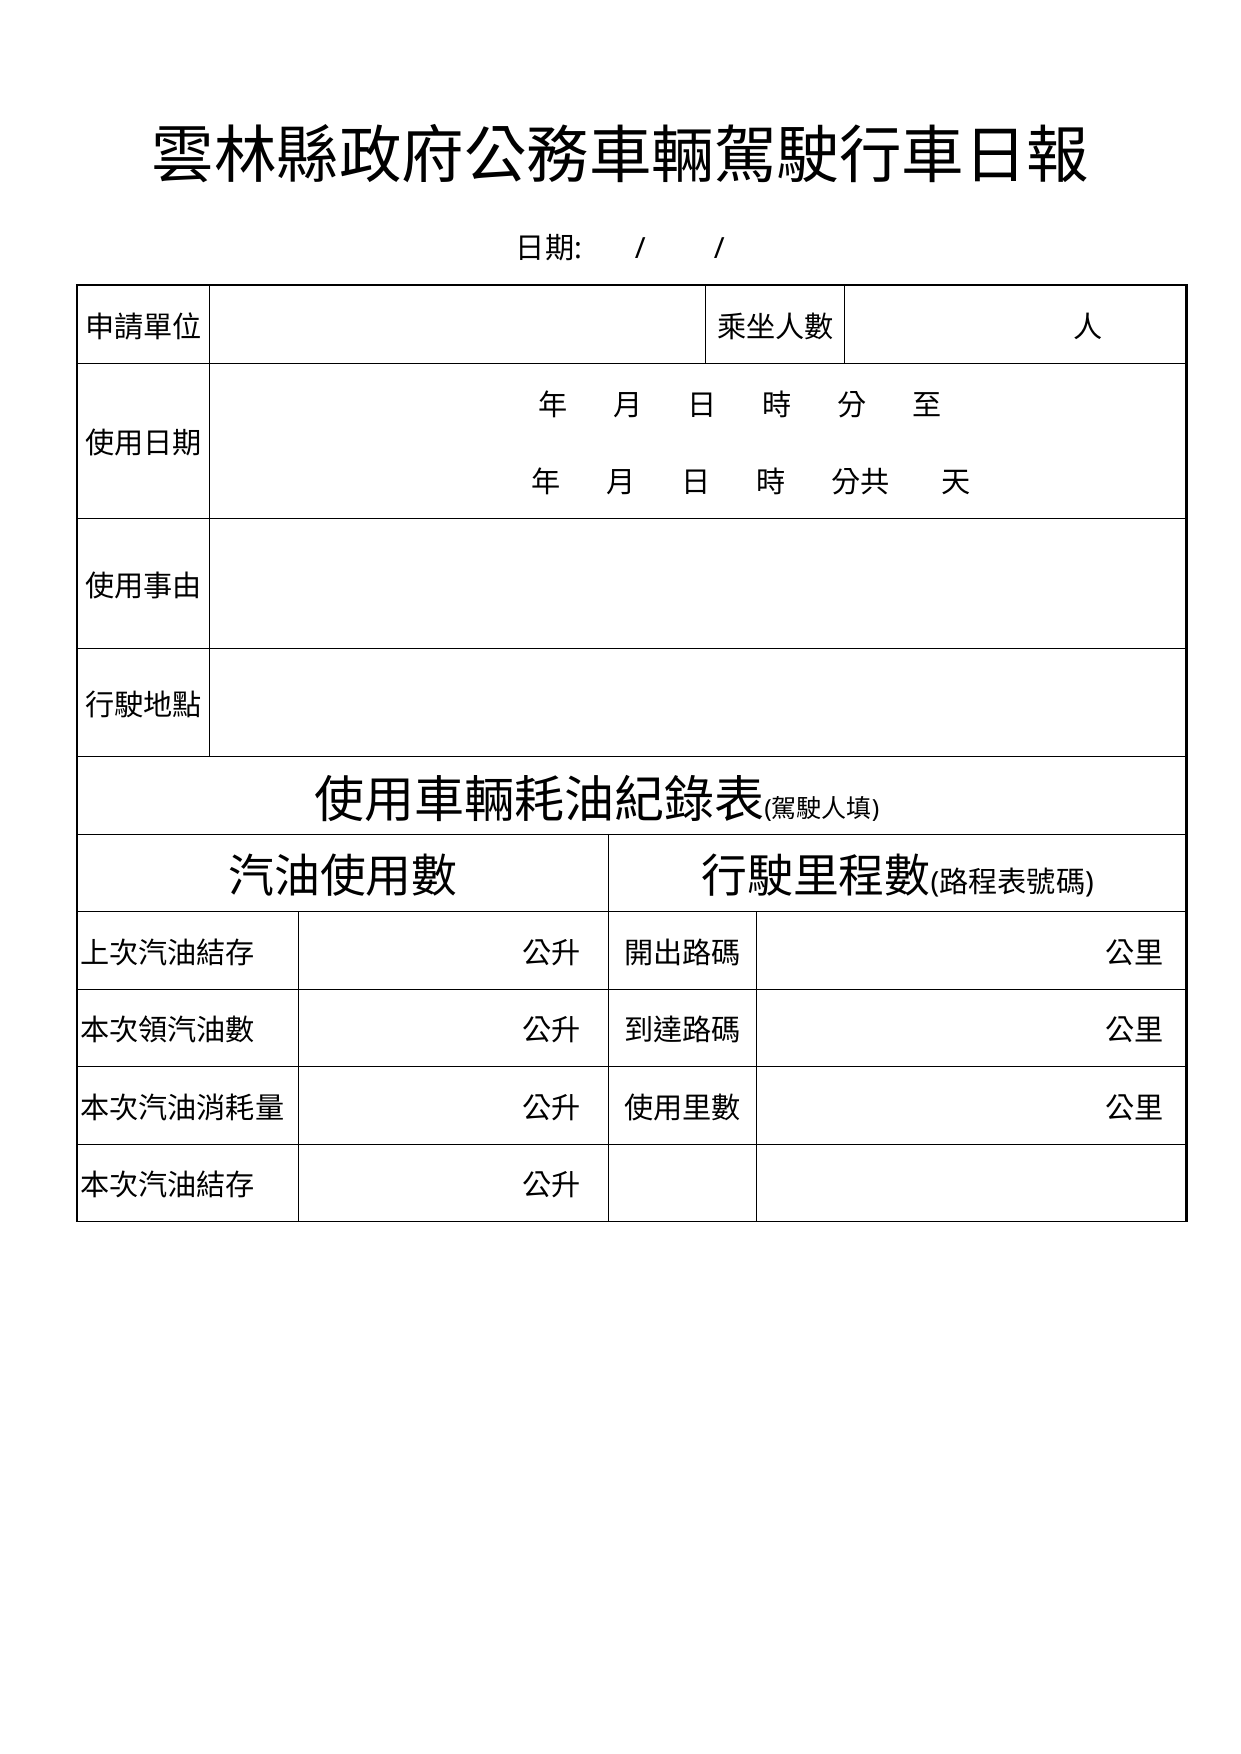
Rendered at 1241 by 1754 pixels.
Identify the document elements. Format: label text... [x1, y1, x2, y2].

table_cell 行駛地點 [78, 649, 209, 756]
table_cell 公里 [757, 990, 1185, 1066]
table_cell 行駛里程數(路程表號碼) [609, 835, 1185, 911]
table_cell 汽油使用數 [78, 835, 608, 911]
table_header 人 [845, 286, 1185, 363]
table_cell 年 月 日 時 分共 天 [210, 440, 1185, 518]
table_cell 使用日期 [78, 364, 209, 518]
table_cell [210, 649, 1185, 756]
table_cell [609, 1145, 756, 1221]
table_cell 年 月 日 時 分 至 [210, 364, 1185, 440]
table_header 乘坐人數 [706, 286, 844, 363]
table_cell 使用里數 [609, 1067, 756, 1144]
text 雲林縣政府公務車輛駕駛行車日報 [77, 93, 1163, 208]
table_cell 使用車輛耗油紀錄表(駕駛人填) [78, 757, 1185, 834]
table_cell 到達路碼 [609, 990, 756, 1066]
table_cell 公升 [299, 990, 608, 1066]
table_cell 公里 [757, 1067, 1185, 1144]
text 日期: / / [77, 208, 1163, 284]
table_header 申請單位 [78, 286, 209, 363]
table_cell 公升 [299, 1145, 608, 1221]
table_cell 使用事由 [78, 519, 209, 647]
table_cell 開出路碼 [609, 912, 756, 989]
table_cell 公里 [757, 912, 1185, 989]
table_cell 公升 [299, 912, 608, 989]
table_cell 本次汽油消耗量 [78, 1067, 298, 1144]
table_cell 本次汽油結存 [78, 1145, 298, 1221]
table_header [210, 286, 705, 363]
table_cell [757, 1145, 1185, 1221]
table_cell 上次汽油結存 [78, 912, 298, 989]
table_cell 本次領汽油數 [78, 990, 298, 1066]
table_cell 公升 [299, 1067, 608, 1144]
table_cell [210, 519, 1185, 647]
